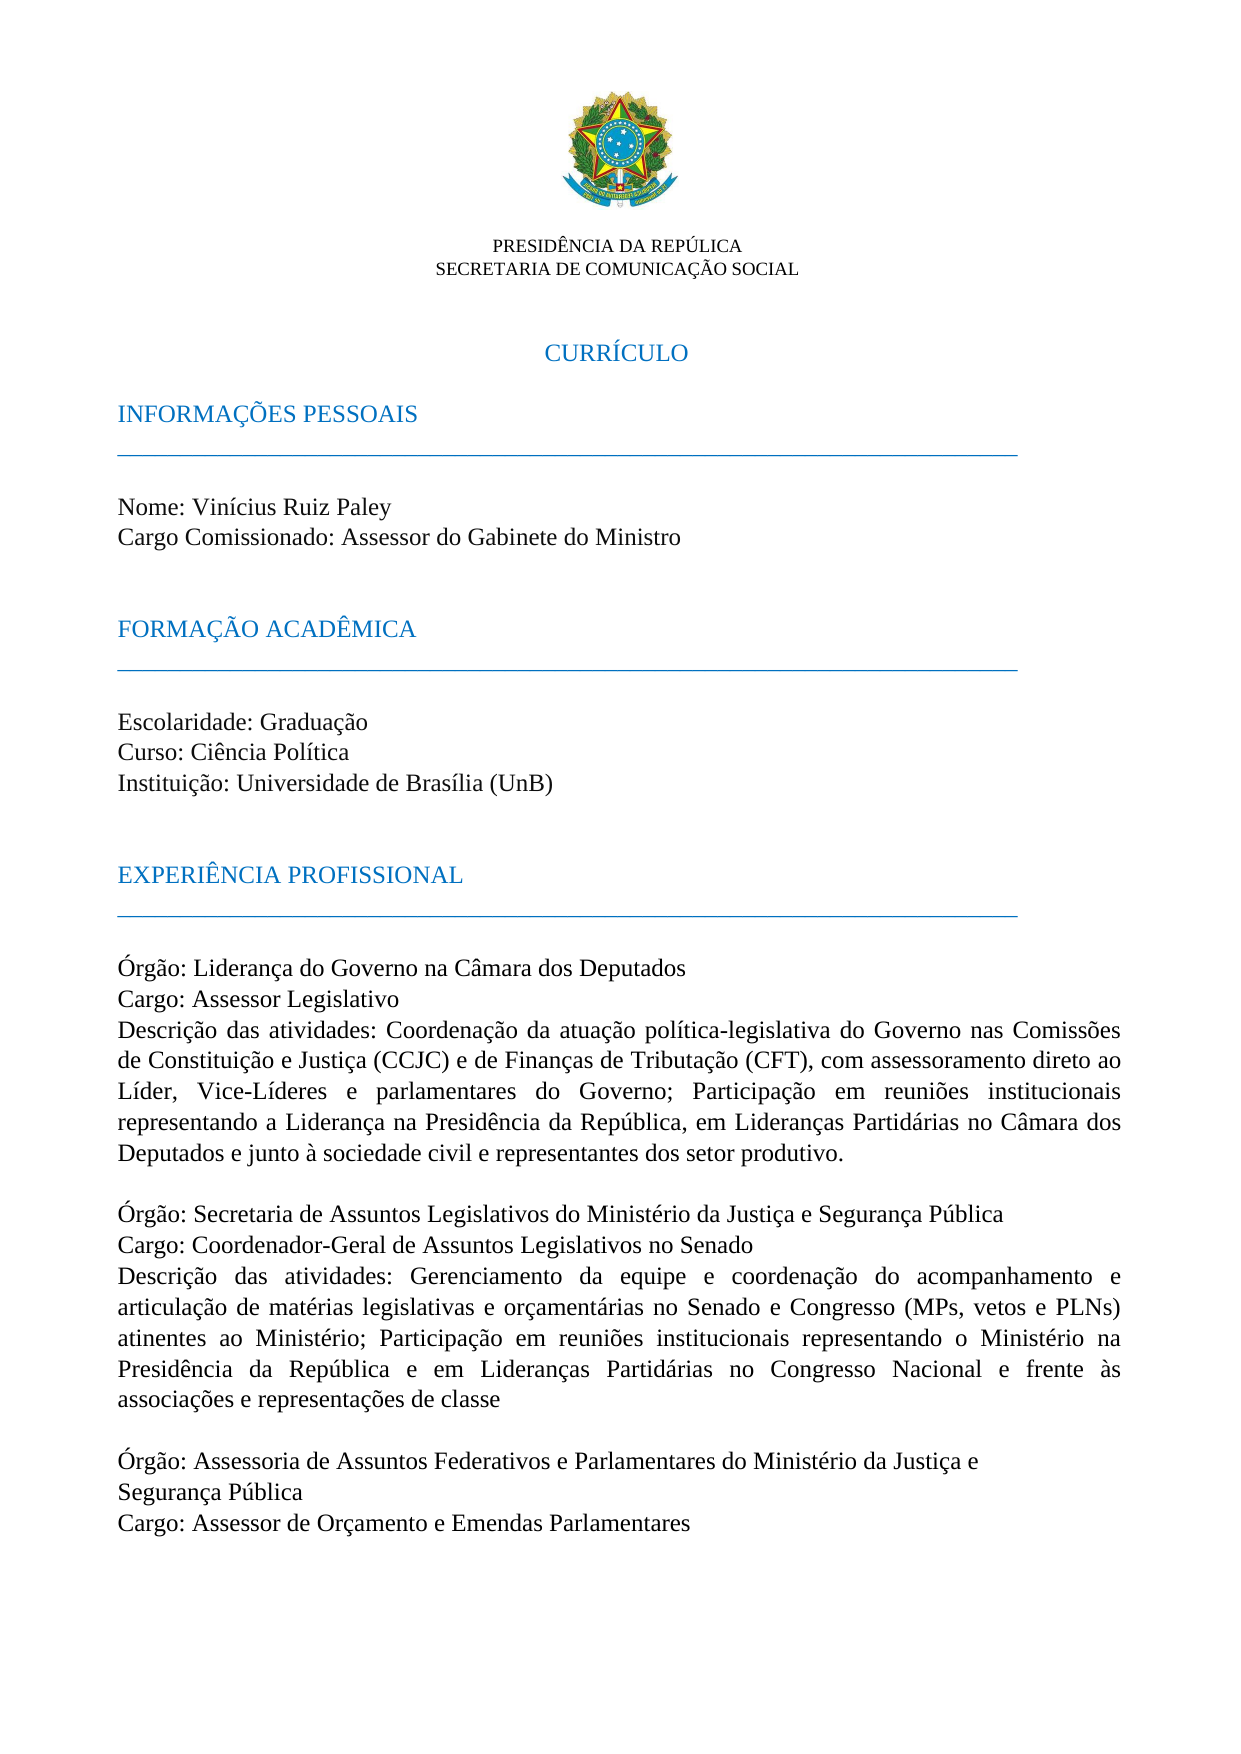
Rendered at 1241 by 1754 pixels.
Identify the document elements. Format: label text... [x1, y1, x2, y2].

text Descrição das atividades: Gerenciamento da equipe e coordenação do acompanhamento e articulação de matérias legislativas e orçamentárias no Senado e Congresso (MPs, vetos e PLNs) atinentes ao Ministério; Participação em reuniões institucionais representando o Ministério na Presidência da República e em Lideranças Partidárias no Congresso Nacional e frente às associações e representações de classe [117, 1261, 1122, 1413]
text Cargo: Assessor de Orçamento e Emendas Parlamentares [117, 1508, 1122, 1537]
text Cargo: Assessor Legislativo [117, 984, 1122, 1012]
text Cargo Comissionado: Assessor do Gabinete do Ministro [117, 522, 1122, 551]
text Instituição: Universidade de Brasília (UnB) [117, 768, 1122, 797]
text Curso: Ciência Política [117, 737, 1122, 766]
text Órgão: Secretaria de Assuntos Legislativos do Ministério da Justiça e Segurança Pública [117, 1199, 1122, 1228]
subtitle ________________________________________________________________________ [117, 645, 1122, 674]
text PRESIDÊNCIA DA REPÚLICA [118, 234, 1122, 256]
text Órgão: Liderança do Governo na Câmara dos Deputados [117, 953, 1122, 981]
subtitle ________________________________________________________________________ [117, 430, 1122, 459]
text SECRETARIA DE COMUNICAÇÃO SOCIAL [118, 257, 1122, 279]
text Escolaridade: Graduação [117, 707, 1122, 736]
text INFORMAÇÕES PESSOAIS [117, 399, 1122, 428]
subtitle ________________________________________________________________________ [117, 891, 1122, 920]
text Segurança Pública [117, 1477, 1122, 1506]
text Cargo: Coordenador-Geral de Assuntos Legislativos no Senado [117, 1230, 1122, 1259]
text EXPERIÊNCIA PROFISSIONAL [117, 860, 1122, 889]
text Órgão: Assessoria de Assuntos Federativos e Parlamentares do Ministério da Justiça e [117, 1446, 1122, 1475]
text FORMAÇÃO ACADÊMICA [117, 614, 1122, 643]
text CURRÍCULO [118, 338, 1121, 367]
text Nome: Vinícius Ruiz Paley [117, 492, 1122, 520]
text Descrição das atividades: Coordenação da atuação política-legislativa do Governo nas Comissões de Constituição e Justiça (CCJC) e de Finanças de Tributação (CFT), com assessoramento direto ao Líder, Vice-Líderes e parlamentares do Governo; Participação em reuniões institucionais representando a Liderança na Presidência da República, em Lideranças Partidárias no Câmara dos Deputados e junto à sociedade civil e representantes dos setor produtivo. [117, 1015, 1122, 1166]
